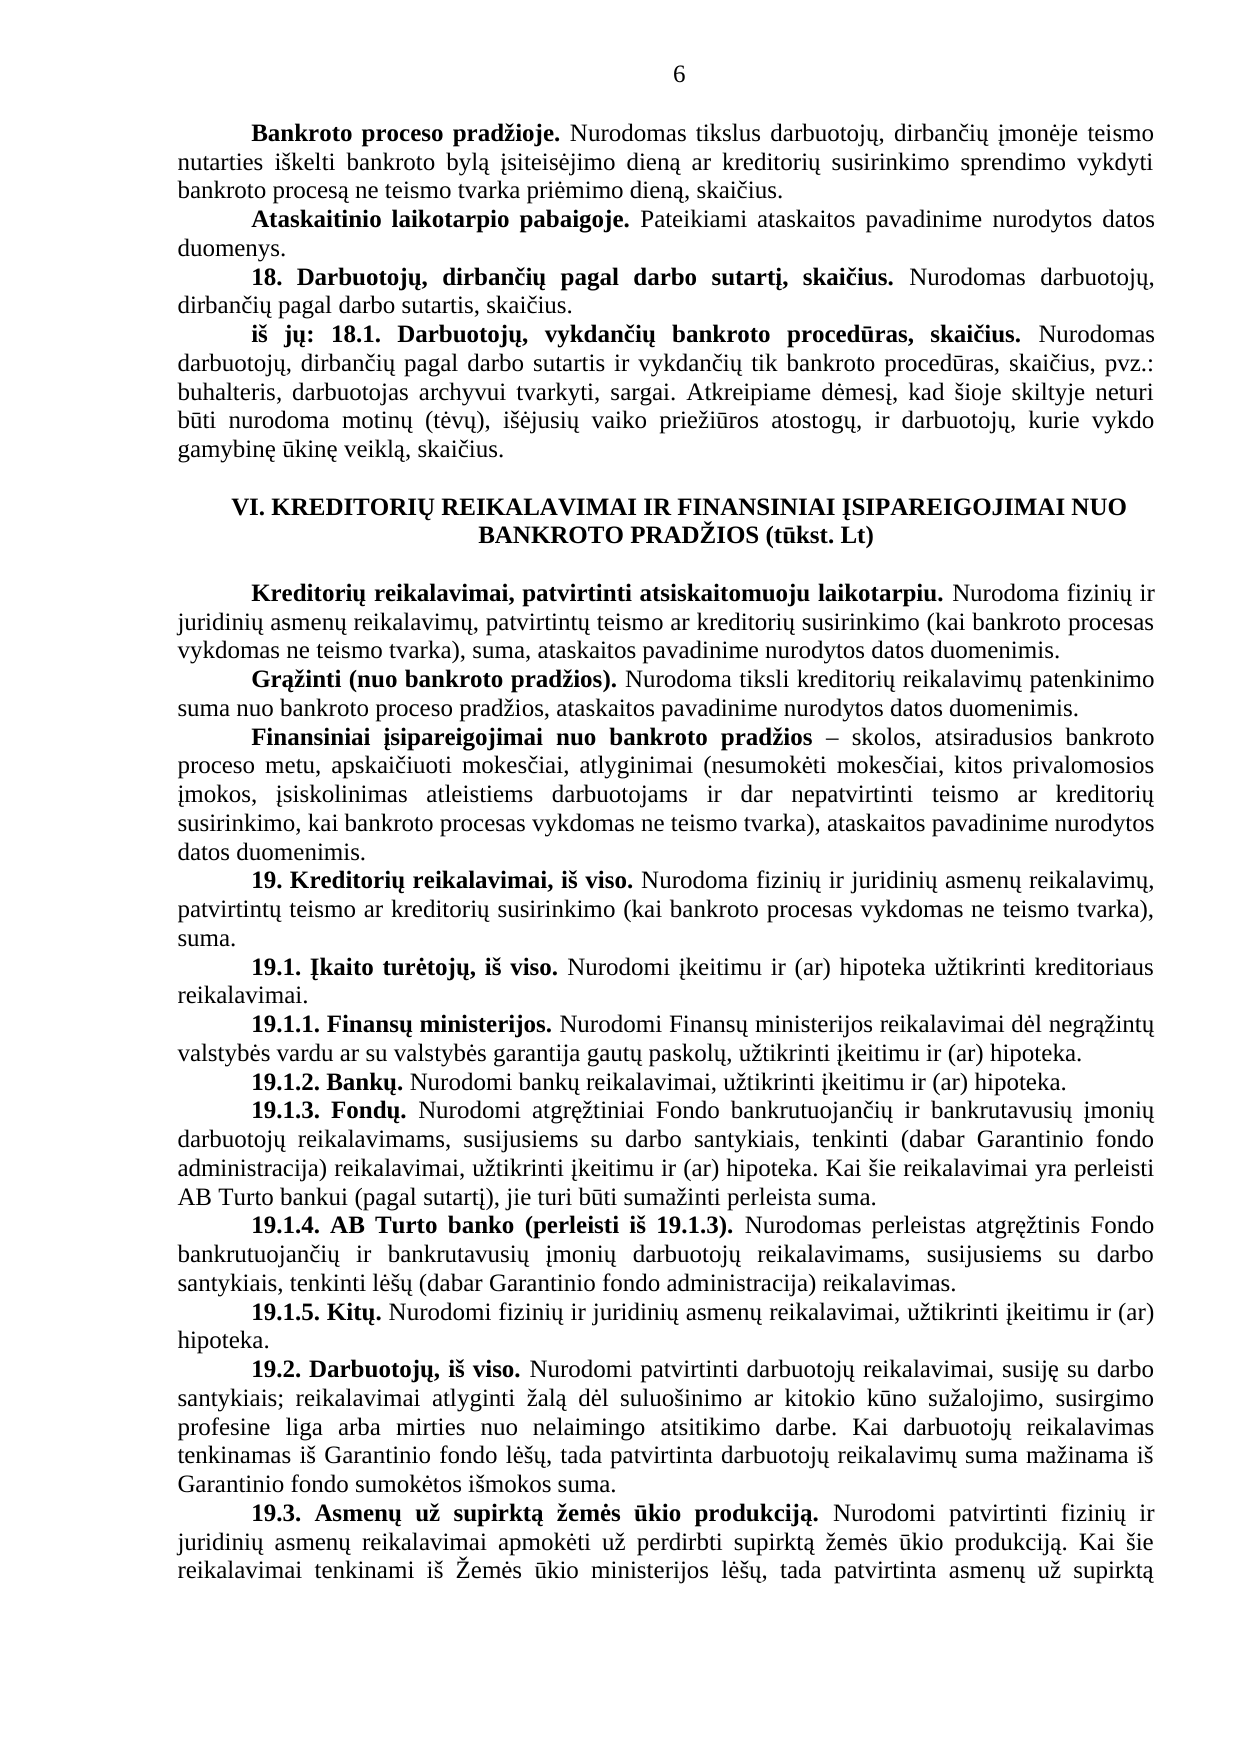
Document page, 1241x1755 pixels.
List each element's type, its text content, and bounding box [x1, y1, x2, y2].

text VI. KREDITORIŲ REIKALAVIMAI IR FINANSINIAI ĮSIPAREIGOJIMAI NUO BANKROTO PRADŽIOS (tūkst. Lt) [177, 492, 1181, 549]
text 19.1. Įkaito turėtojų, iš viso. Nurodomi įkeitimu ir (ar) hipoteka užtikrinti kreditoriaus reikalavimai. [177, 952, 1155, 1009]
text 19.1.4. AB Turto banko (perleisti iš 19.1.3). Nurodomas perleistas atgręžtinis Fondo bankrutuojančių ir bankrutavusių įmonių darbuotojų reikalavimams, susijusiems su darbo santykiais, tenkinti lėšų (dabar Garantinio fondo administracija) reikalavimas. [177, 1211, 1155, 1297]
text 19.1.5. Kitų. Nurodomi fizinių ir juridinių asmenų reikalavimai, užtikrinti įkeitimu ir (ar) hipoteka. [177, 1297, 1155, 1354]
text Bankroto proceso pradžioje. Nurodomas tikslus darbuotojų, dirbančių įmonėje teismo nutarties iškelti bankroto bylą įsiteisėjimo dieną ar kreditorių susirinkimo sprendimo vykdyti bankroto procesą ne teismo tvarka priėmimo dieną, skaičius. [177, 118, 1155, 204]
text 19.1.2. Bankų. Nurodomi bankų reikalavimai, užtikrinti įkeitimu ir (ar) hipoteka. [177, 1067, 1155, 1096]
text 18. Darbuotojų, dirbančių pagal darbo sutartį, skaičius. Nurodomas darbuotojų, dirbančių pagal darbo sutartis, skaičius. [177, 262, 1155, 319]
text 19.3. Asmenų už supirktą žemės ūkio produkciją. Nurodomi patvirtinti fizinių ir juridinių asmenų reikalavimai apmokėti už perdirbti supirktą žemės ūkio produkciją. Kai šie reikalavimai tenkinami iš Žemės ūkio ministerijos lėšų, tada patvirtinta asmenų už supirktą [177, 1498, 1155, 1584]
text Grąžinti (nuo bankroto pradžios). Nurodoma tiksli kreditorių reikalavimų patenkinimo suma nuo bankroto proceso pradžios, ataskaitos pavadinime nurodytos datos duomenimis. [177, 664, 1155, 722]
text 19.1.3. Fondų. Nurodomi atgręžtiniai Fondo bankrutuojančių ir bankrutavusių įmonių darbuotojų reikalavimams, susijusiems su darbo santykiais, tenkinti (dabar Garantinio fondo administracija) reikalavimai, užtikrinti įkeitimu ir (ar) hipoteka. Kai šie reikalavimai yra perleisti AB Turto bankui (pagal sutartį), jie turi būti sumažinti perleista suma. [177, 1096, 1155, 1211]
text iš jų: 18.1. Darbuotojų, vykdančių bankroto procedūras, skaičius. Nurodomas darbuotojų, dirbančių pagal darbo sutartis ir vykdančių tik bankroto procedūras, skaičius, pvz.: buhalteris, darbuotojas archyvui tvarkyti, sargai. Atkreipiame dėmesį, kad šioje skiltyje neturi būti nurodoma motinų (tėvų), išėjusių vaiko priežiūros atostogų, ir darbuotojų, kurie vykdo gamybinę ūkinę veiklą, skaičius. [177, 319, 1155, 463]
text 19.1.1. Finansų ministerijos. Nurodomi Finansų ministerijos reikalavimai dėl negrąžintų valstybės vardu ar su valstybės garantija gautų paskolų, užtikrinti įkeitimu ir (ar) hipoteka. [177, 1009, 1155, 1067]
text 19. Kreditorių reikalavimai, iš viso. Nurodoma fizinių ir juridinių asmenų reikalavimų, patvirtintų teismo ar kreditorių susirinkimo (kai bankroto procesas vykdomas ne teismo tvarka), suma. [177, 866, 1155, 952]
text Finansiniai įsipareigojimai nuo bankroto pradžios – skolos, atsiradusios bankroto proceso metu, apskaičiuoti mokesčiai, atlyginimai (nesumokėti mokesčiai, kitos privalomosios įmokos, įsiskolinimas atleistiems darbuotojams ir dar nepatvirtinti teismo ar kreditorių susirinkimo, kai bankroto procesas vykdomas ne teismo tvarka), ataskaitos pavadinime nurodytos datos duomenimis. [177, 722, 1155, 866]
text Ataskaitinio laikotarpio pabaigoje. Pateikiami ataskaitos pavadinime nurodytos datos duomenys. [177, 204, 1155, 262]
text 19.2. Darbuotojų, iš viso. Nurodomi patvirtinti darbuotojų reikalavimai, susiję su darbo santykiais; reikalavimai atlyginti žalą dėl suluošinimo ar kitokio kūno sužalojimo, susirgimo profesine liga arba mirties nuo nelaimingo atsitikimo darbe. Kai darbuotojų reikalavimas tenkinamas iš Garantinio fondo lėšų, tada patvirtinta darbuotojų reikalavimų suma mažinama iš Garantinio fondo sumokėtos išmokos suma. [177, 1354, 1155, 1498]
text Kreditorių reikalavimai, patvirtinti atsiskaitomuoju laikotarpiu. Nurodoma fizinių ir juridinių asmenų reikalavimų, patvirtintų teismo ar kreditorių susirinkimo (kai bankroto procesas vykdomas ne teismo tvarka), suma, ataskaitos pavadinime nurodytos datos duomenimis. [177, 578, 1155, 664]
